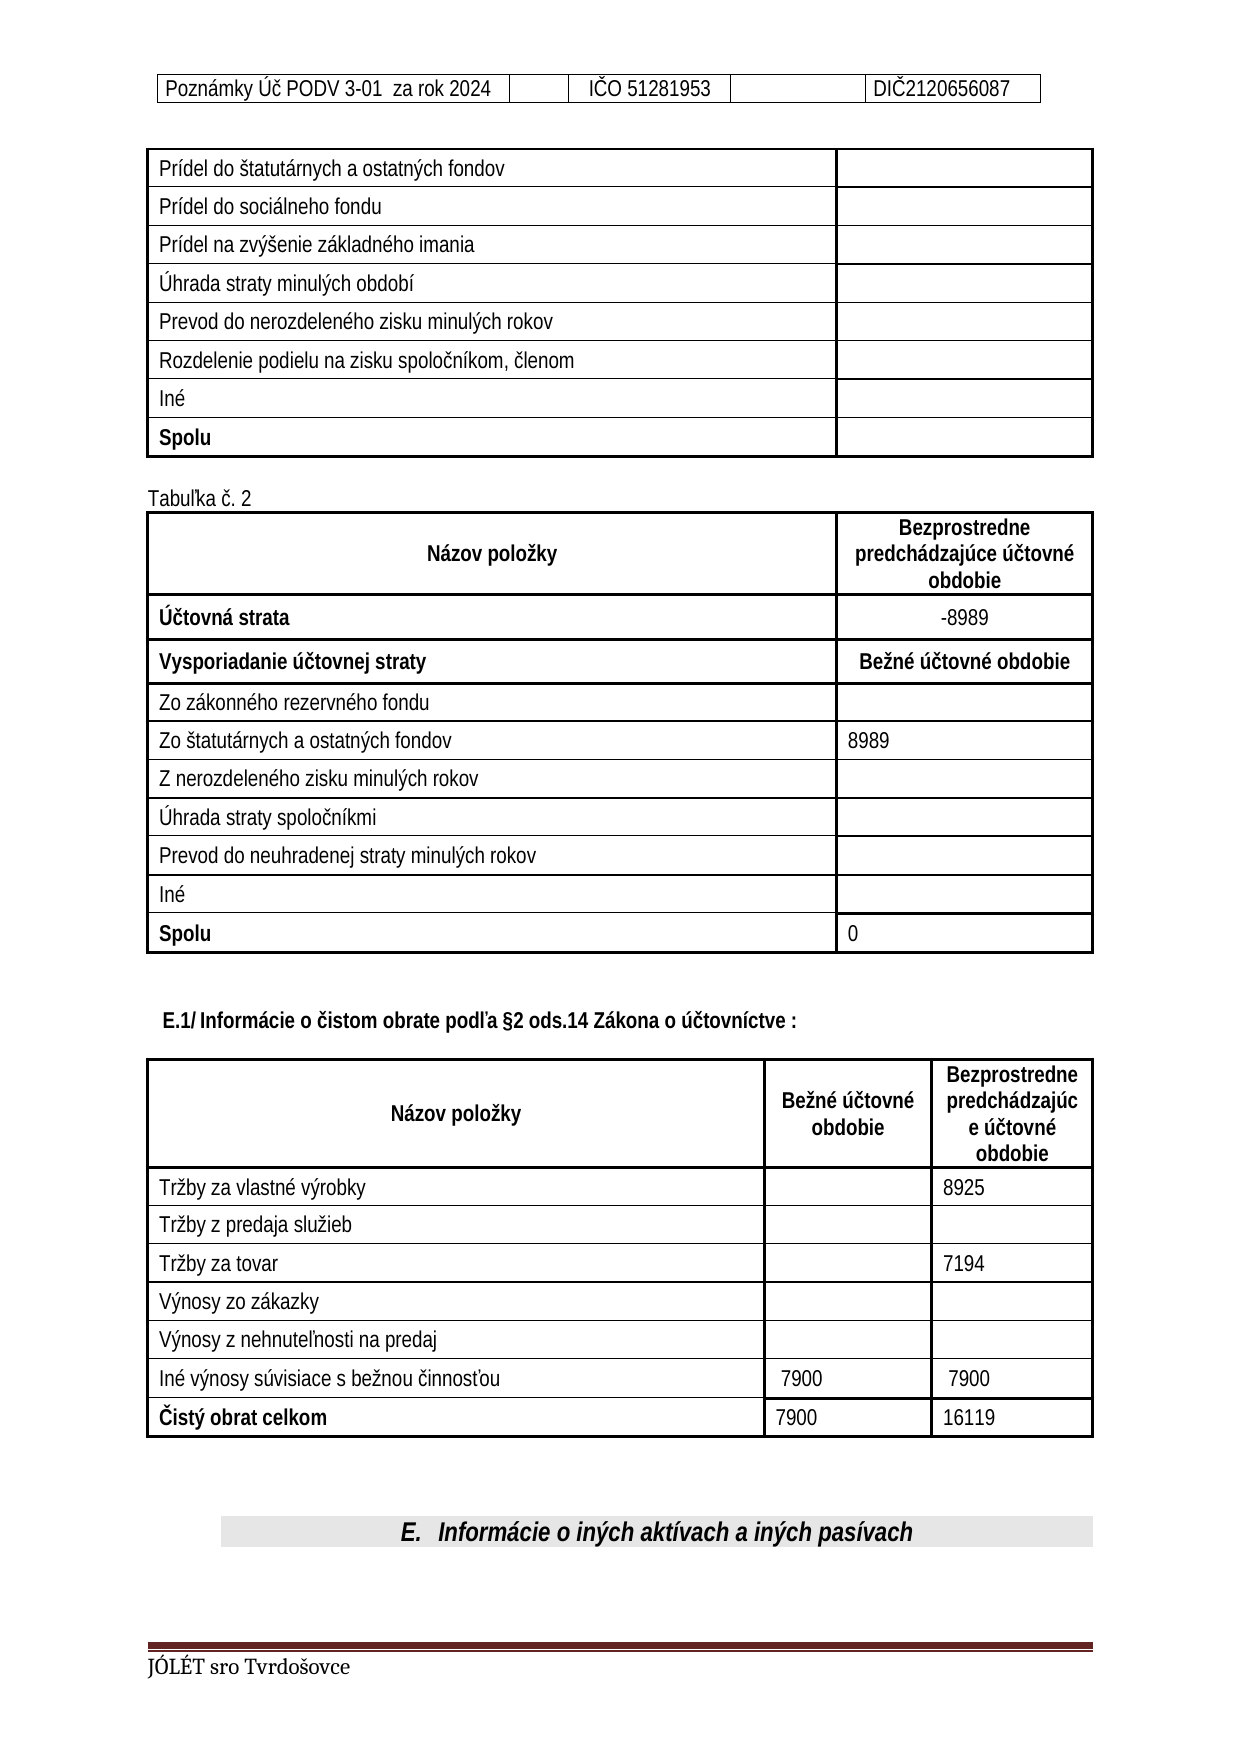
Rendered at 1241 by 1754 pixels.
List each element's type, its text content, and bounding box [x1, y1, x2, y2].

table_cell Z nerozdeleného zisku minulých rokov [149, 760, 835, 797]
table_cell Vysporiadanie účtovnej straty [149, 641, 835, 682]
table_cell Zo zákonného rezervného fondu [149, 685, 835, 720]
table_cell Úhrada straty minulých období [149, 264, 835, 301]
table_cell Prídel do sociálneho fondu [149, 187, 835, 224]
table_cell 7194 [933, 1244, 1091, 1281]
table_cell Tržby za tovar [149, 1244, 763, 1281]
table_cell 16119 [933, 1400, 1091, 1435]
table_cell 7900 [766, 1359, 930, 1397]
table_cell Úhrada straty spoločníkmi [149, 799, 835, 835]
table_cell Tržby za vlastné výrobky [149, 1169, 763, 1204]
table_cell [766, 1206, 930, 1243]
table_cell Tržby z predaja služieb [149, 1206, 763, 1243]
table_cell [838, 418, 1091, 455]
table_cell Výnosy z nehnuteľnosti na predaj [149, 1321, 763, 1358]
table_cell [838, 341, 1091, 378]
table_cell [766, 1283, 930, 1320]
table_cell Prevod do neuhradenej straty minulých rokov [149, 836, 835, 874]
table_cell [838, 265, 1091, 301]
table_cell [838, 188, 1091, 224]
table_cell [838, 150, 1091, 186]
table_cell [838, 799, 1091, 835]
table_cell Spolu [149, 913, 835, 951]
table_cell 8989 [838, 722, 1091, 758]
table_cell [838, 303, 1091, 340]
text Tabuľka č. 2 [148, 484, 1093, 511]
table_cell Bežné účtovné obdobie [838, 641, 1091, 682]
table_cell 0 [838, 915, 1091, 951]
table_cell [766, 1244, 930, 1281]
table_header Bezprostredne predchádzajúce účtovné obdobie [933, 1061, 1091, 1166]
table_cell [838, 226, 1091, 263]
list Informácie o iných aktívach a iných pasívach [221, 1516, 1093, 1547]
table_cell [838, 876, 1091, 912]
table_cell Čistý obrat celkom [149, 1398, 763, 1435]
table_cell Prídel do štatutárnych a ostatných fondov [149, 150, 835, 186]
table_cell Iné [149, 876, 835, 912]
table_cell [838, 760, 1091, 797]
table_cell 7900 [766, 1400, 930, 1435]
table_cell [766, 1169, 930, 1204]
table_cell Iné výnosy súvisiace s bežnou činnosťou [149, 1359, 763, 1397]
table_cell [766, 1321, 930, 1358]
table_cell Prevod do nerozdeleného zisku minulých rokov [149, 303, 835, 340]
table_cell Spolu [149, 418, 835, 455]
table_cell Iné [149, 379, 835, 417]
table_cell [933, 1321, 1091, 1358]
table_cell Účtovná strata [149, 596, 835, 637]
table_cell Zo štatutárnych a ostatných fondov [149, 722, 835, 758]
table_cell 8925 [933, 1169, 1091, 1204]
table_cell -8989 [838, 596, 1091, 637]
table_cell [933, 1206, 1091, 1243]
table_cell [838, 380, 1091, 417]
table_header Názov položky [149, 514, 835, 593]
list Informácie o čistom obrate podľa §2 ods.14 Zákona o účtovníctve : [162, 1007, 1093, 1033]
table_cell Výnosy zo zákazky [149, 1283, 763, 1320]
table_cell [933, 1283, 1091, 1320]
table_cell Rozdelenie podielu na zisku spoločníkom, členom [149, 341, 835, 378]
table_cell [838, 837, 1091, 874]
table_header Bežné účtovné obdobie [766, 1061, 930, 1166]
table_cell Prídel na zvýšenie základného imania [149, 226, 835, 263]
table_cell 7900 [933, 1359, 1091, 1397]
table_cell [838, 685, 1091, 720]
table_header Názov položky [149, 1061, 763, 1166]
table_header Bezprostredne predchádzajúce účtovné obdobie [838, 514, 1091, 593]
